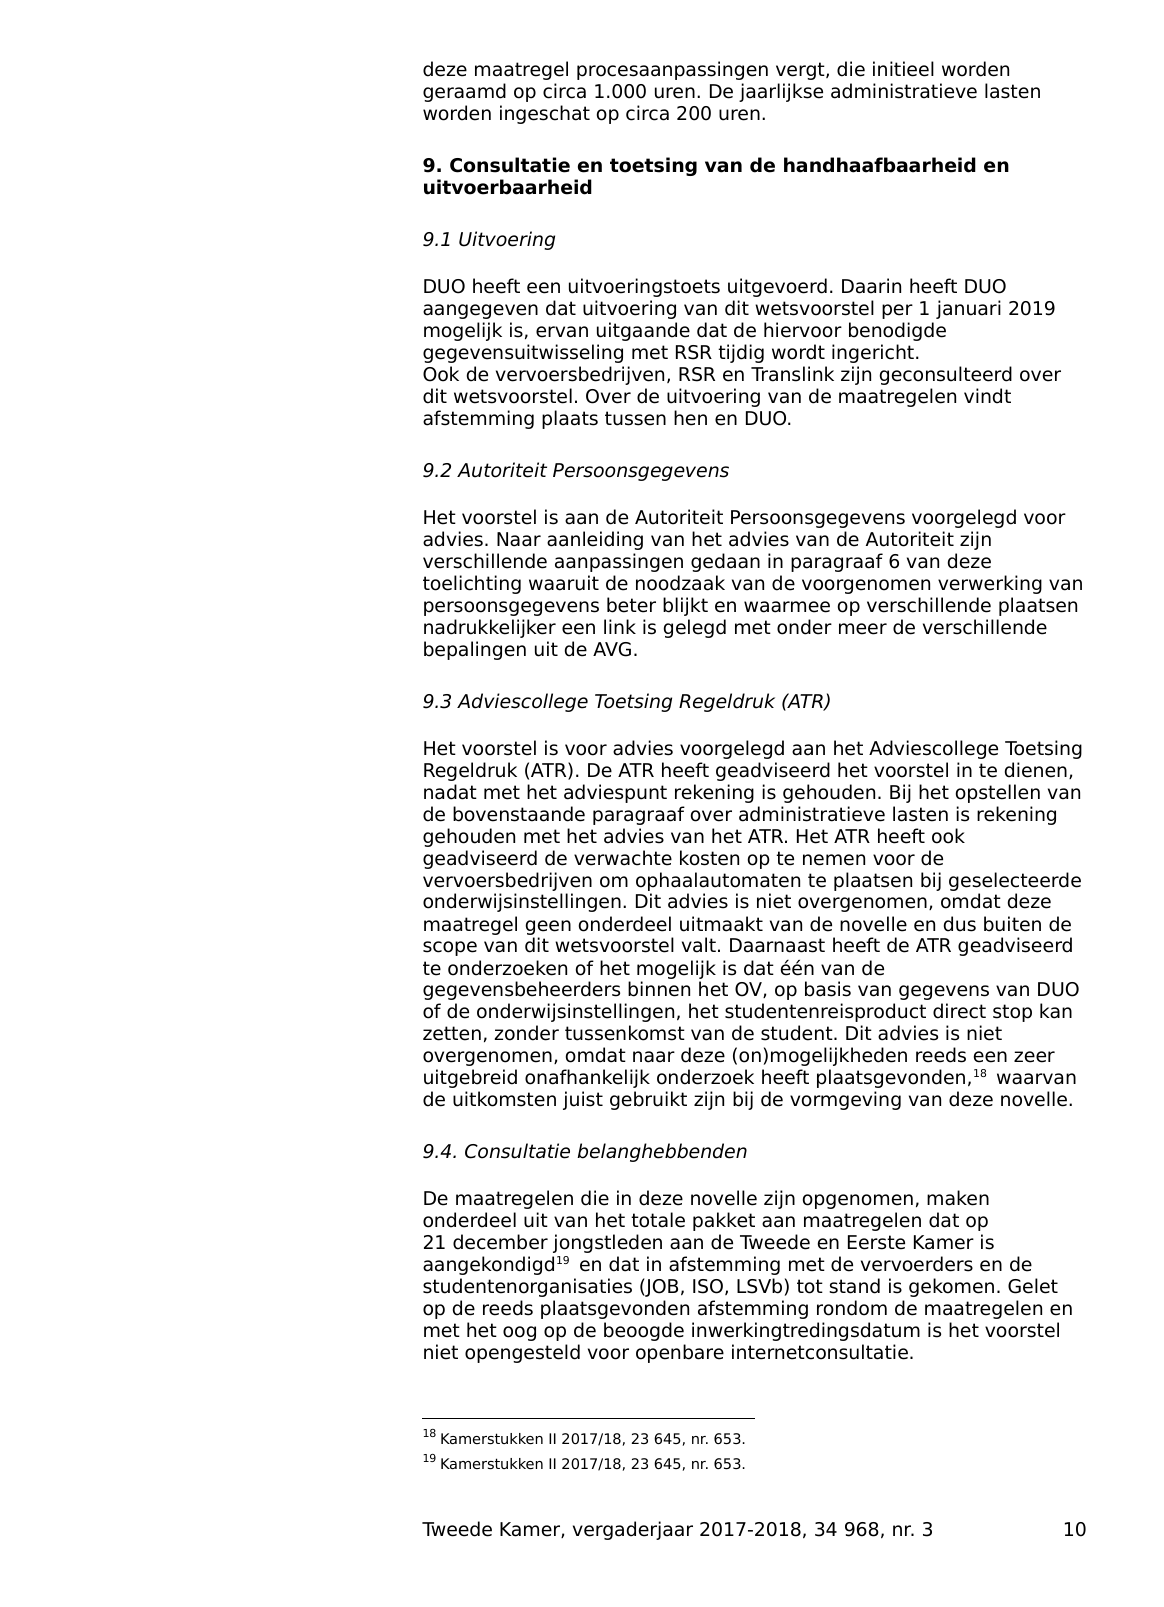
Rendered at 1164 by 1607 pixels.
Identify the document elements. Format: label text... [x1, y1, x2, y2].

text Het voorstel is aan de Autoriteit Persoonsgegevens voorgelegd voor advies. Naar aanleiding van het advies van de Autoriteit zijn verschillende aanpassingen gedaan in paragraaf 6 van deze toelichting waaruit de noodzaak van de voorgenomen verwerking van persoonsgegevens beter blijkt en waarmee op verschillende plaatsen nadrukkelijker een link is gelegd met onder meer de verschillende bepalingen uit de AVG. [422, 507, 1087, 661]
text deze maatregel procesaanpassingen vergt, die initieel worden geraamd op circa 1.000 uren. De jaarlijkse administratieve lasten worden ingeschat op circa 200 uren. [422, 59, 1087, 125]
subtitle 9.4. Consultatie belanghebbenden [422, 1141, 1087, 1163]
text Kamerstukken II 2017/18, 23 645, nr. 653. [422, 1427, 1087, 1449]
subtitle 9. Consultatie en toetsing van de handhaafbaarheid en uitvoerbaarheid [422, 155, 1087, 199]
text Kamerstukken II 2017/18, 23 645, nr. 653. [422, 1452, 1087, 1474]
subtitle 9.2 Autoriteit Persoonsgegevens [422, 460, 1087, 482]
subtitle 9.3 Adviescollege Toetsing Regeldruk (ATR) [422, 691, 1087, 713]
text De maatregelen die in deze novelle zijn opgenomen, maken onderdeel uit van het totale pakket aan maatregelen dat op 21 december jongstleden aan de Tweede en Eerste Kamer is aangekondigd en dat in afstemming met de vervoerders en de studentenorganisaties (JOB, ISO, LSVb) tot stand is gekomen. Gelet op de reeds plaatsgevonden afstemming rondom de maatregelen en met het oog op de beoogde inwerkingtredingsdatum is het voorstel niet opengesteld voor openbare internetconsultatie. [422, 1188, 1087, 1364]
subtitle 9.1 Uitvoering [422, 229, 1087, 251]
text Het voorstel is voor advies voorgelegd aan het Adviescollege Toetsing Regeldruk (ATR). De ATR heeft geadviseerd het voorstel in te dienen, nadat met het adviespunt rekening is gehouden. Bij het opstellen van de bovenstaande paragraaf over administratieve lasten is rekening gehouden met het advies van het ATR. Het ATR heeft ook geadviseerd de verwachte kosten op te nemen voor de vervoersbedrijven om ophaalautomaten te plaatsen bij geselecteerde onderwijsinstellingen. Dit advies is niet overgenomen, omdat deze maatregel geen onderdeel uitmaakt van de novelle en dus buiten de scope van dit wetsvoorstel valt. Daarnaast heeft de ATR geadviseerd te onderzoeken of het mogelijk is dat één van de gegevensbeheerders binnen het OV, op basis van gegevens van DUO of de onderwijsinstellingen, het studentenreisproduct direct stop kan zetten, zonder tussenkomst van de student. Dit advies is niet overgenomen, omdat naar deze (on)mogelijkheden reeds een zeer uitgebreid onafhankelijk onderzoek heeft plaatsgevonden, waarvan de uitkomsten juist gebruikt zijn bij de vormgeving van deze novelle. [422, 738, 1087, 1111]
text DUO heeft een uitvoeringstoets uitgevoerd. Daarin heeft DUO aangegeven dat uitvoering van dit wetsvoorstel per 1 januari 2019 mogelijk is, ervan uitgaande dat de hiervoor benodigde gegevensuitwisseling met RSR tijdig wordt ingericht. [422, 276, 1087, 364]
text Ook de vervoersbedrijven, RSR en Translink zijn geconsulteerd over dit wetsvoorstel. Over de uitvoering van de maatregelen vindt afstemming plaats tussen hen en DUO. [422, 364, 1087, 430]
